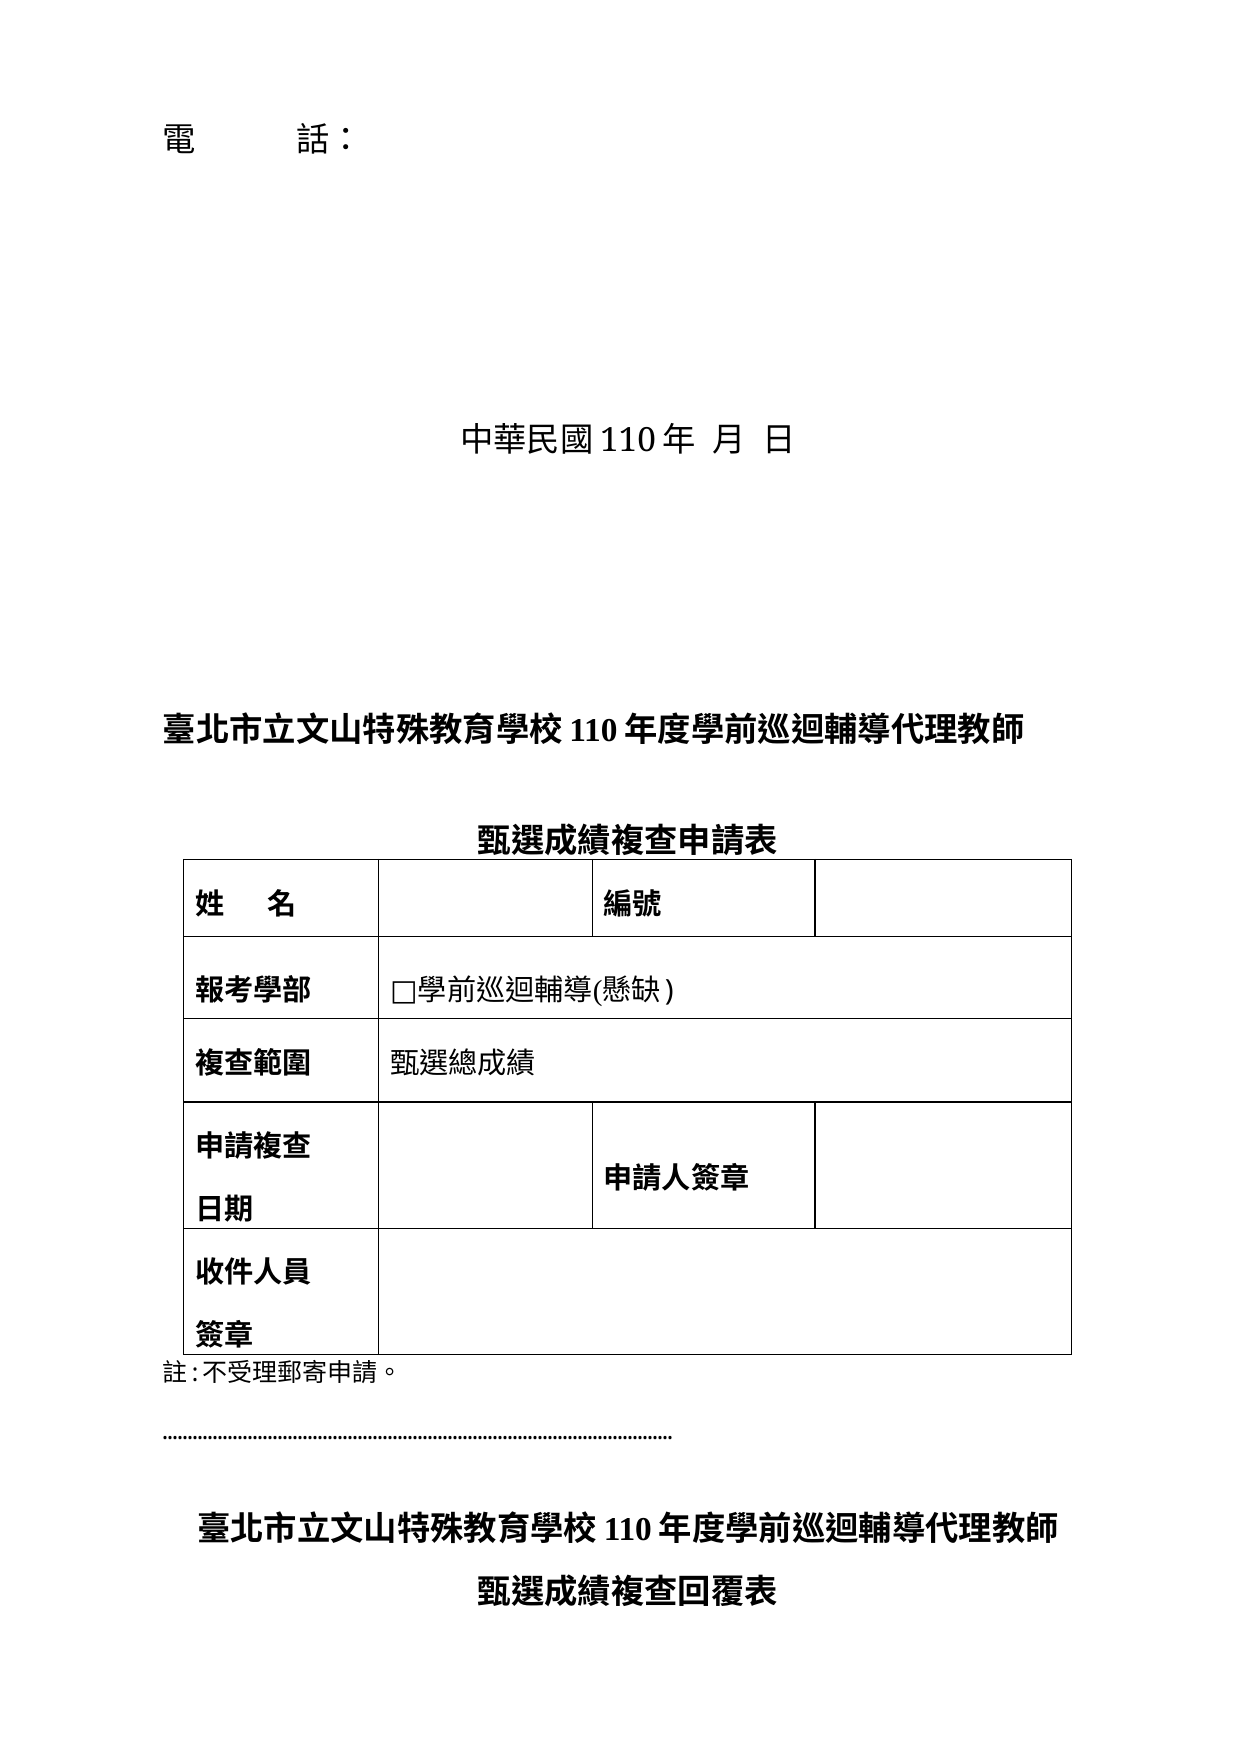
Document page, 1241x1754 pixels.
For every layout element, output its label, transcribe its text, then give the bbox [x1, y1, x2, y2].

table_header [816, 860, 1071, 936]
table_header 姓 名 [184, 860, 378, 936]
text 電 話： [162, 96, 1093, 158]
table_cell [379, 1103, 592, 1227]
table_cell □學前巡迴輔導(懸缺) [379, 937, 1071, 1018]
text 臺北市立文山特殊教育學校110年度學前巡迴輔導代理教師 [162, 685, 1093, 748]
table_cell 甄選總成績 [379, 1019, 1071, 1101]
text 註:不受理郵寄申請。 [162, 1354, 1093, 1388]
table_cell 報考學部 [184, 937, 378, 1018]
table_cell 申請複查 日期 [184, 1103, 378, 1227]
text 甄選成績複查申請表 [162, 796, 1093, 859]
table_cell 複查範圍 [184, 1019, 378, 1101]
table_cell [379, 1229, 1071, 1353]
text 甄選成績複查回覆表 [162, 1547, 1093, 1609]
text ………………………………………………………………………………………… [162, 1388, 1093, 1450]
table_cell 申請人簽章 [593, 1103, 814, 1227]
table_header [379, 860, 592, 936]
table_header 編號 [593, 860, 814, 936]
table_cell [816, 1103, 1071, 1227]
text 臺北市立文山特殊教育學校110年度學前巡迴輔導代理教師 [162, 1484, 1093, 1547]
text 中華民國110年 月 日 [162, 396, 1093, 458]
table_cell 收件人員 簽章 [184, 1229, 378, 1353]
